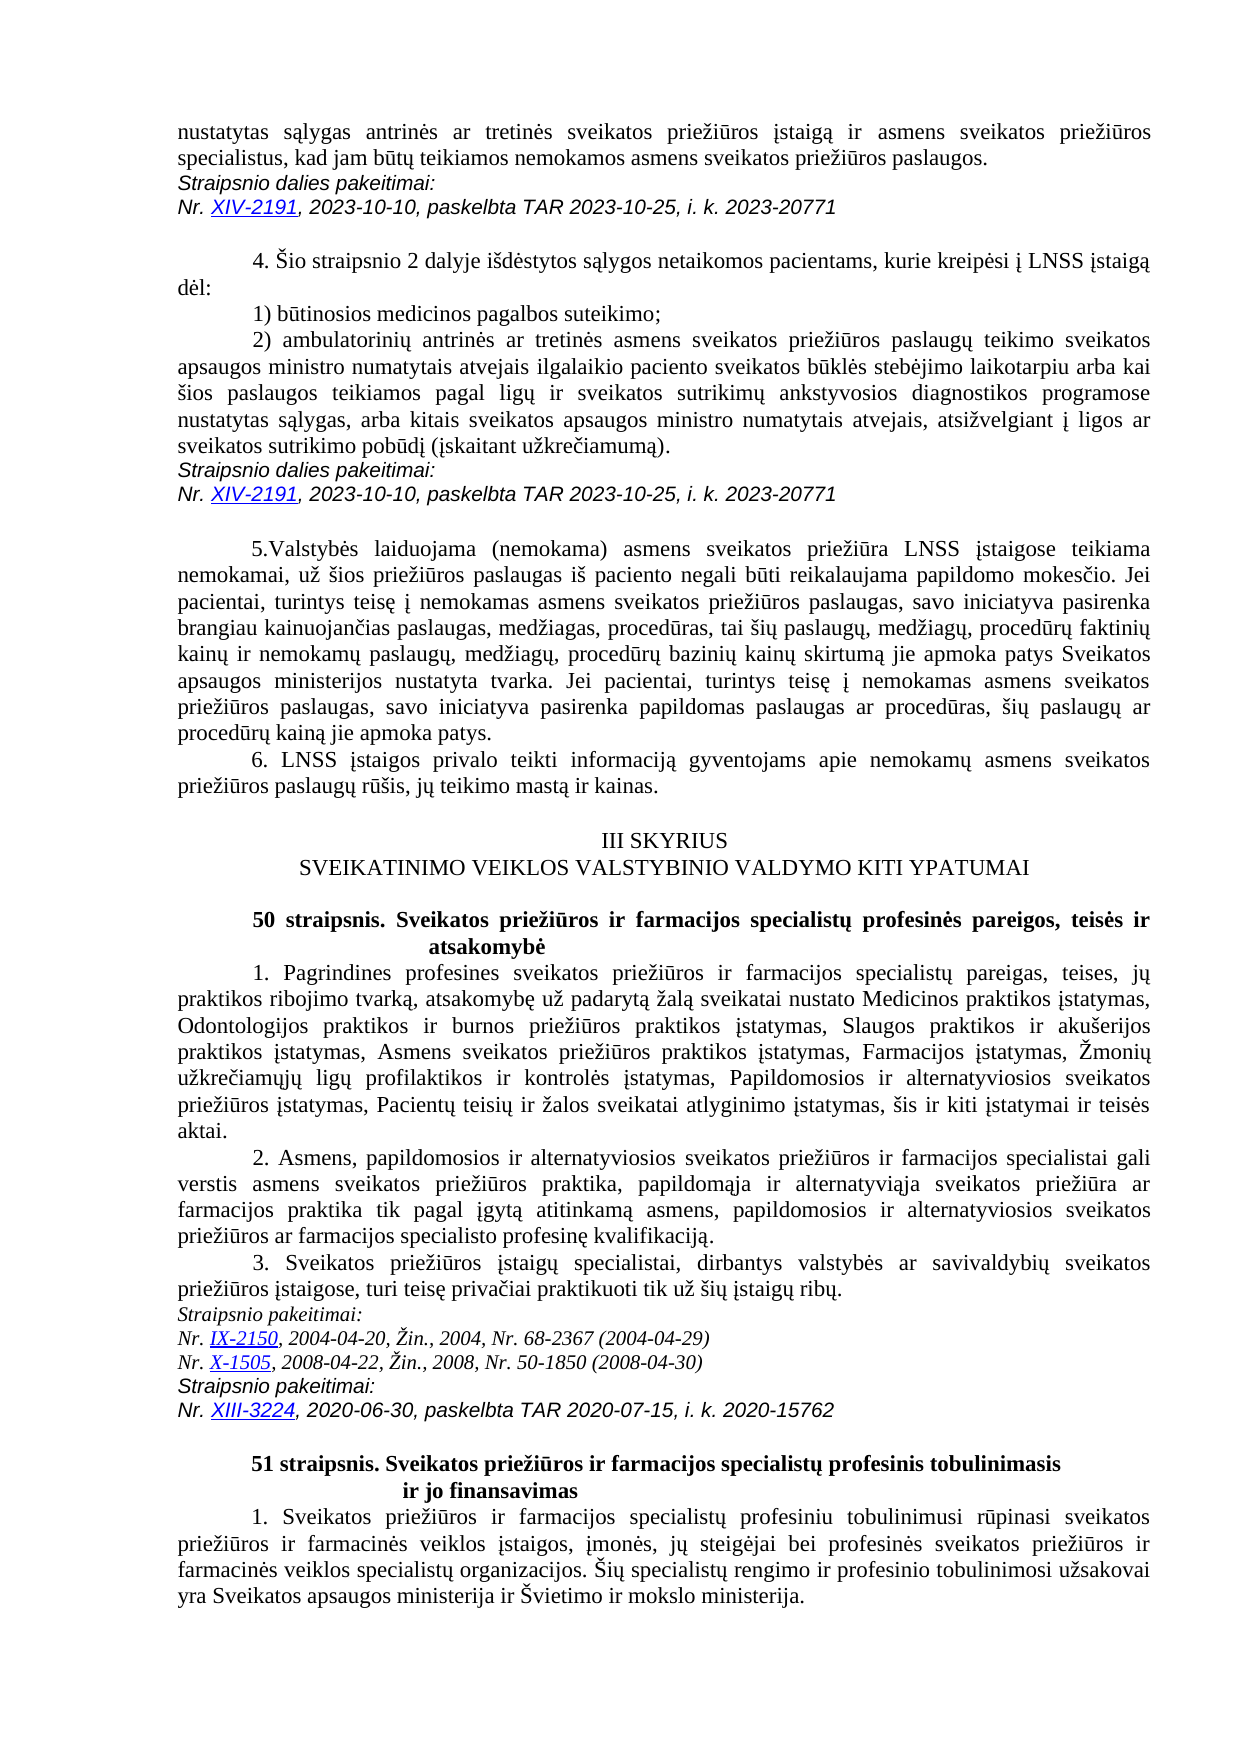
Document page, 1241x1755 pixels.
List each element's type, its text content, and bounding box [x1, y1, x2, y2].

text Nr. X-1505, 2008-04-22, Žin., 2008, Nr. 50-1850 (2008-04-30) [177, 1350, 1152, 1374]
text nustatytas sąlygas antrinės ar tretinės sveikatos priežiūros įstaigą ir asmens sveikatos priežiūros specialistus, kad jam būtų teikiamos nemokamos asmens sveikatos priežiūros paslaugos. [177, 118, 1152, 171]
text 6. LNSS įstaigos privalo teikti informaciją gyventojams apie nemokamų asmens sveikatos priežiūros paslaugų rūšis, jų teikimo mastą ir kainas. [177, 746, 1152, 798]
text Nr. XIII-3224, 2020-06-30, paskelbta TAR 2020-07-15, i. k. 2020-15762 [177, 1398, 1152, 1422]
text 1. Pagrindines profesines sveikatos priežiūros ir farmacijos specialistų pareigas, teises, jų praktikos ribojimo tvarką, atsakomybę už padarytą žalą sveikatai nustato Medicinos praktikos įstatymas, Odontologijos praktikos ir burnos priežiūros praktikos įstatymas, Slaugos praktikos ir akušerijos praktikos įstatymas, Asmens sveikatos priežiūros praktikos įstatymas, Farmacijos įstatymas, Žmonių užkrečiamųjų ligų profilaktikos ir kontrolės įstatymas, Papildomosios ir alternatyviosios sveikatos priežiūros įstatymas, Pacientų teisių ir žalos sveikatai atlyginimo įstatymas, šis ir kiti įstatymai ir teisės aktai. [177, 959, 1152, 1143]
text 1. Sveikatos priežiūros ir farmacijos specialistų profesiniu tobulinimusi rūpinasi sveikatos priežiūros ir farmacinės veiklos įstaigos, įmonės, jų steigėjai bei profesinės sveikatos priežiūros ir farmacinės veiklos specialistų organizacijos. Šių specialistų rengimo ir profesinio tobulinimosi užsakovai yra Sveikatos apsaugos ministerija ir Švietimo ir mokslo ministerija. [177, 1503, 1152, 1609]
text Straipsnio dalies pakeitimai: [177, 458, 1152, 482]
text 5.Valstybės laiduojama (nemokama) asmens sveikatos priežiūra LNSS įstaigose teikiama nemokamai, už šios priežiūros paslaugas iš paciento negali būti reikalaujama papildomo mokesčio. Jei pacientai, turintys teisę į nemokamas asmens sveikatos priežiūros paslaugas, savo iniciatyva pasirenka brangiau kainuojančias paslaugas, medžiagas, procedūras, tai šių paslaugų, medžiagų, procedūrų faktinių kainų ir nemokamų paslaugų, medžiagų, procedūrų bazinių kainų skirtumą jie apmoka patys Sveikatos apsaugos ministerijos nustatyta tvarka. Jei pacientai, turintys teisę į nemokamas asmens sveikatos priežiūros paslaugas, savo iniciatyva pasirenka papildomas paslaugas ar procedūras, šių paslaugų ar procedūrų kainą jie apmoka patys. [177, 535, 1152, 746]
text 1) būtinosios medicinos pagalbos suteikimo; [177, 300, 1152, 327]
text Straipsnio dalies pakeitimai: [177, 171, 1152, 195]
text Straipsnio pakeitimai: [177, 1374, 1152, 1398]
text 51 straipsnis. Sveikatos priežiūros ir farmacijos specialistų profesinis tobulinimasis [177, 1451, 1152, 1477]
text Nr. IX-2150, 2004-04-20, Žin., 2004, Nr. 68-2367 (2004-04-29) [177, 1326, 1152, 1350]
text Nr. XIV-2191, 2023-10-10, paskelbta TAR 2023-10-25, i. k. 2023-20771 [177, 195, 1152, 219]
text 2. Asmens, papildomosios ir alternatyviosios sveikatos priežiūros ir farmacijos specialistai gali verstis asmens sveikatos priežiūros praktika, papildomąja ir alternatyviąja sveikatos priežiūra ar farmacijos praktika tik pagal įgytą atitinkamą asmens, papildomosios ir alternatyviosios sveikatos priežiūros ar farmacijos specialisto profesinę kvalifikaciją. [177, 1143, 1152, 1249]
text ir jo finansavimas [327, 1477, 1152, 1503]
text Straipsnio pakeitimai: [177, 1302, 1152, 1326]
text 3. Sveikatos priežiūros įstaigų specialistai, dirbantys valstybės ar savivaldybių sveikatos priežiūros įstaigose, turi teisę privačiai praktikuoti tik už šių įstaigų ribų. [177, 1249, 1152, 1302]
text 50 straipsnis. Sveikatos priežiūros ir farmacijos specialistų profesinės pareigos, teisės ir atsakomybė [252, 906, 1152, 959]
text SVEIKATINIMO VEIKLOS VALSTYBINIO VALDYMO KITI YPATUMAI [177, 854, 1152, 880]
text Nr. XIV-2191, 2023-10-10, paskelbta TAR 2023-10-25, i. k. 2023-20771 [177, 482, 1152, 506]
text III SKYRIUS [177, 827, 1152, 854]
text 2) ambulatorinių antrinės ar tretinės asmens sveikatos priežiūros paslaugų teikimo sveikatos apsaugos ministro numatytais atvejais ilgalaikio paciento sveikatos būklės stebėjimo laikotarpiu arba kai šios paslaugos teikiamos pagal ligų ir sveikatos sutrikimų ankstyvosios diagnostikos programose nustatytas sąlygas, arba kitais sveikatos apsaugos ministro numatytais atvejais, atsižvelgiant į ligos ar sveikatos sutrikimo pobūdį (įskaitant užkrečiamumą). [177, 327, 1152, 458]
text 4. Šio straipsnio 2 dalyje išdėstytos sąlygos netaikomos pacientams, kurie kreipėsi į LNSS įstaigą dėl: [177, 247, 1152, 300]
